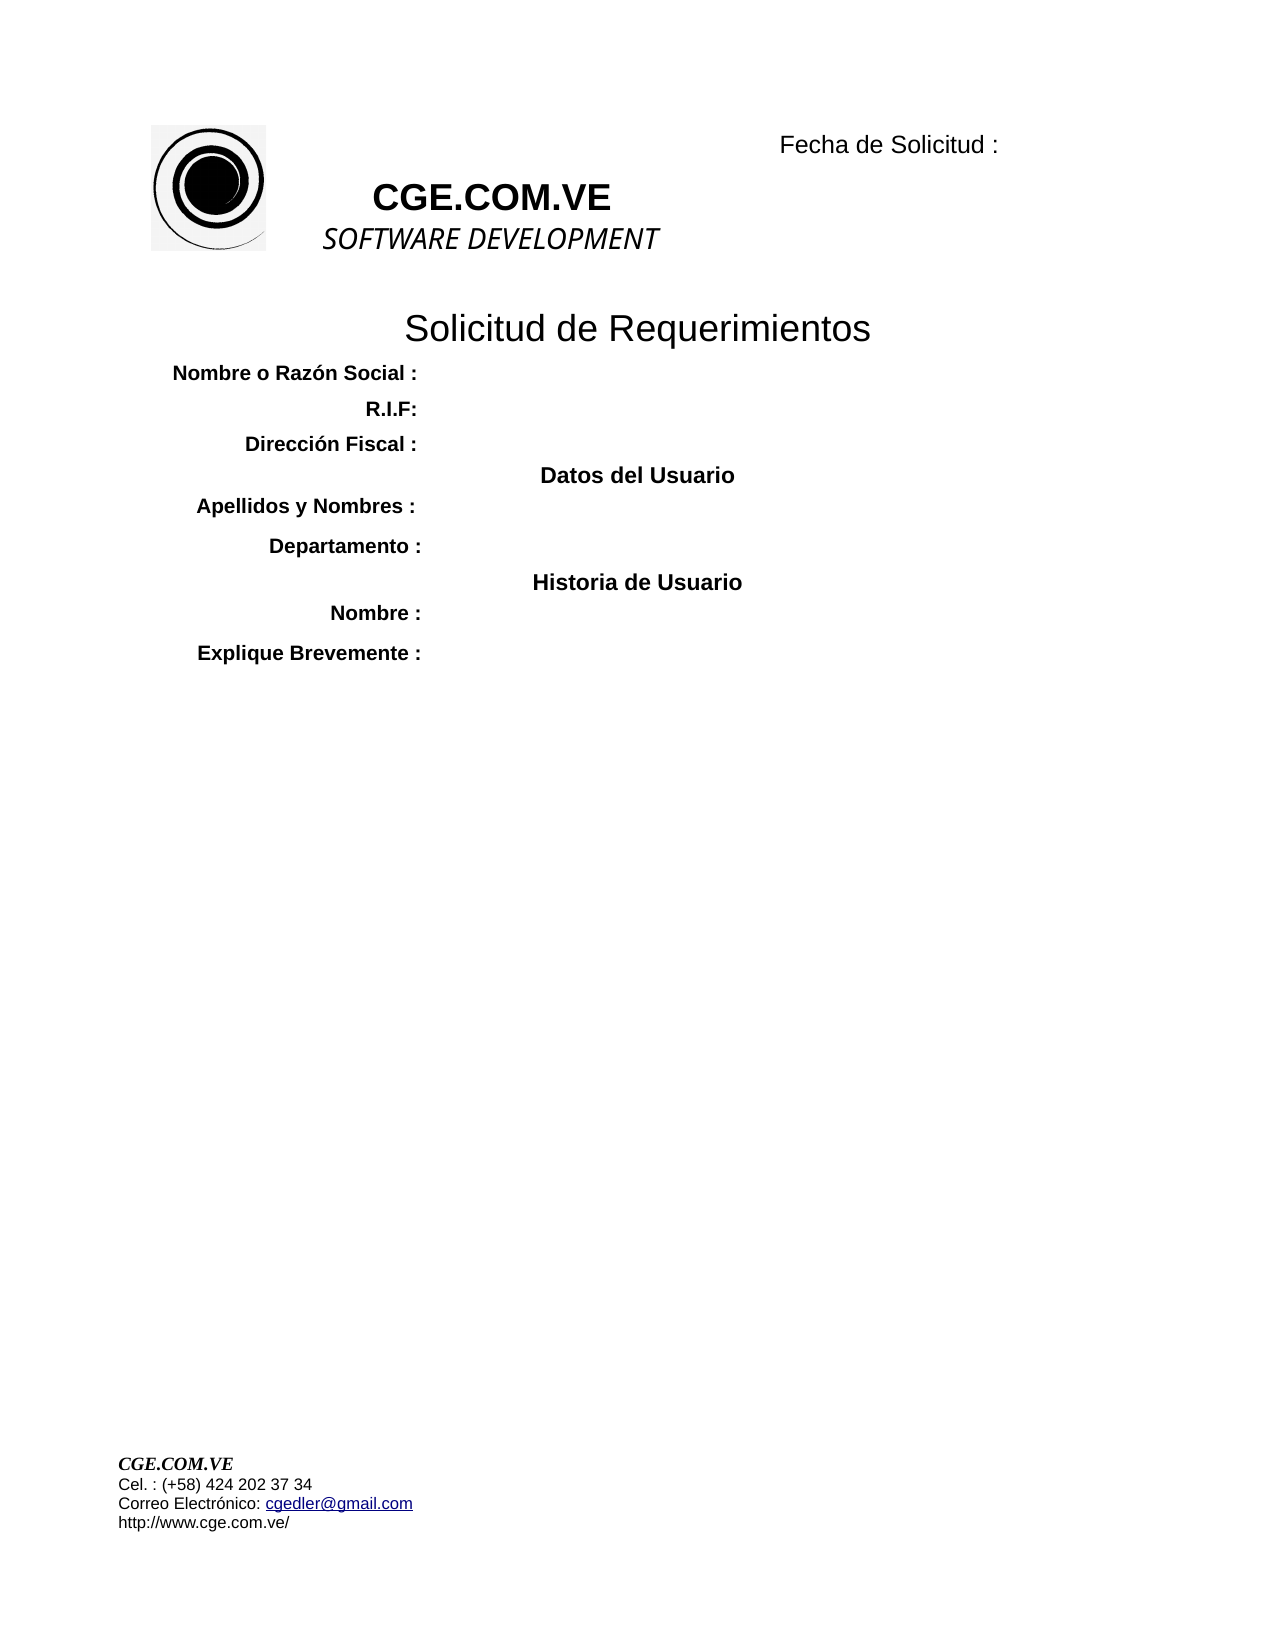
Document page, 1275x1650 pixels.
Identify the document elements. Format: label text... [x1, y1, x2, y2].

table_header Apellidos y Nombres : [118, 488, 427, 528]
table_header Solicitud de Requerimientos [118, 118, 1157, 356]
table_header [427, 595, 1157, 635]
table_header [423, 356, 1157, 391]
table_cell Departamento : [118, 528, 427, 568]
table_cell [423, 426, 1157, 462]
text Datos del Usuario [118, 462, 1157, 488]
table_cell [427, 528, 1157, 568]
table_cell Dirección Fiscal : [118, 426, 423, 462]
table_header [1005, 124, 1151, 263]
text Historia de Usuario [118, 568, 1157, 595]
picture [151, 125, 267, 251]
table_header [427, 488, 1157, 528]
table_header Fecha de Solicitud : [723, 124, 1004, 263]
table_cell [427, 635, 1157, 1394]
table_header Nombre : [118, 595, 427, 635]
table_cell R.I.F: [118, 391, 423, 426]
table_cell [423, 391, 1157, 426]
table_header Nombre o Razón Social : [118, 356, 423, 391]
table_cell Explique Brevemente : [118, 635, 427, 1394]
table_header CGE.COM.VE SOFTWARE DEVELOPMENT [124, 124, 723, 263]
